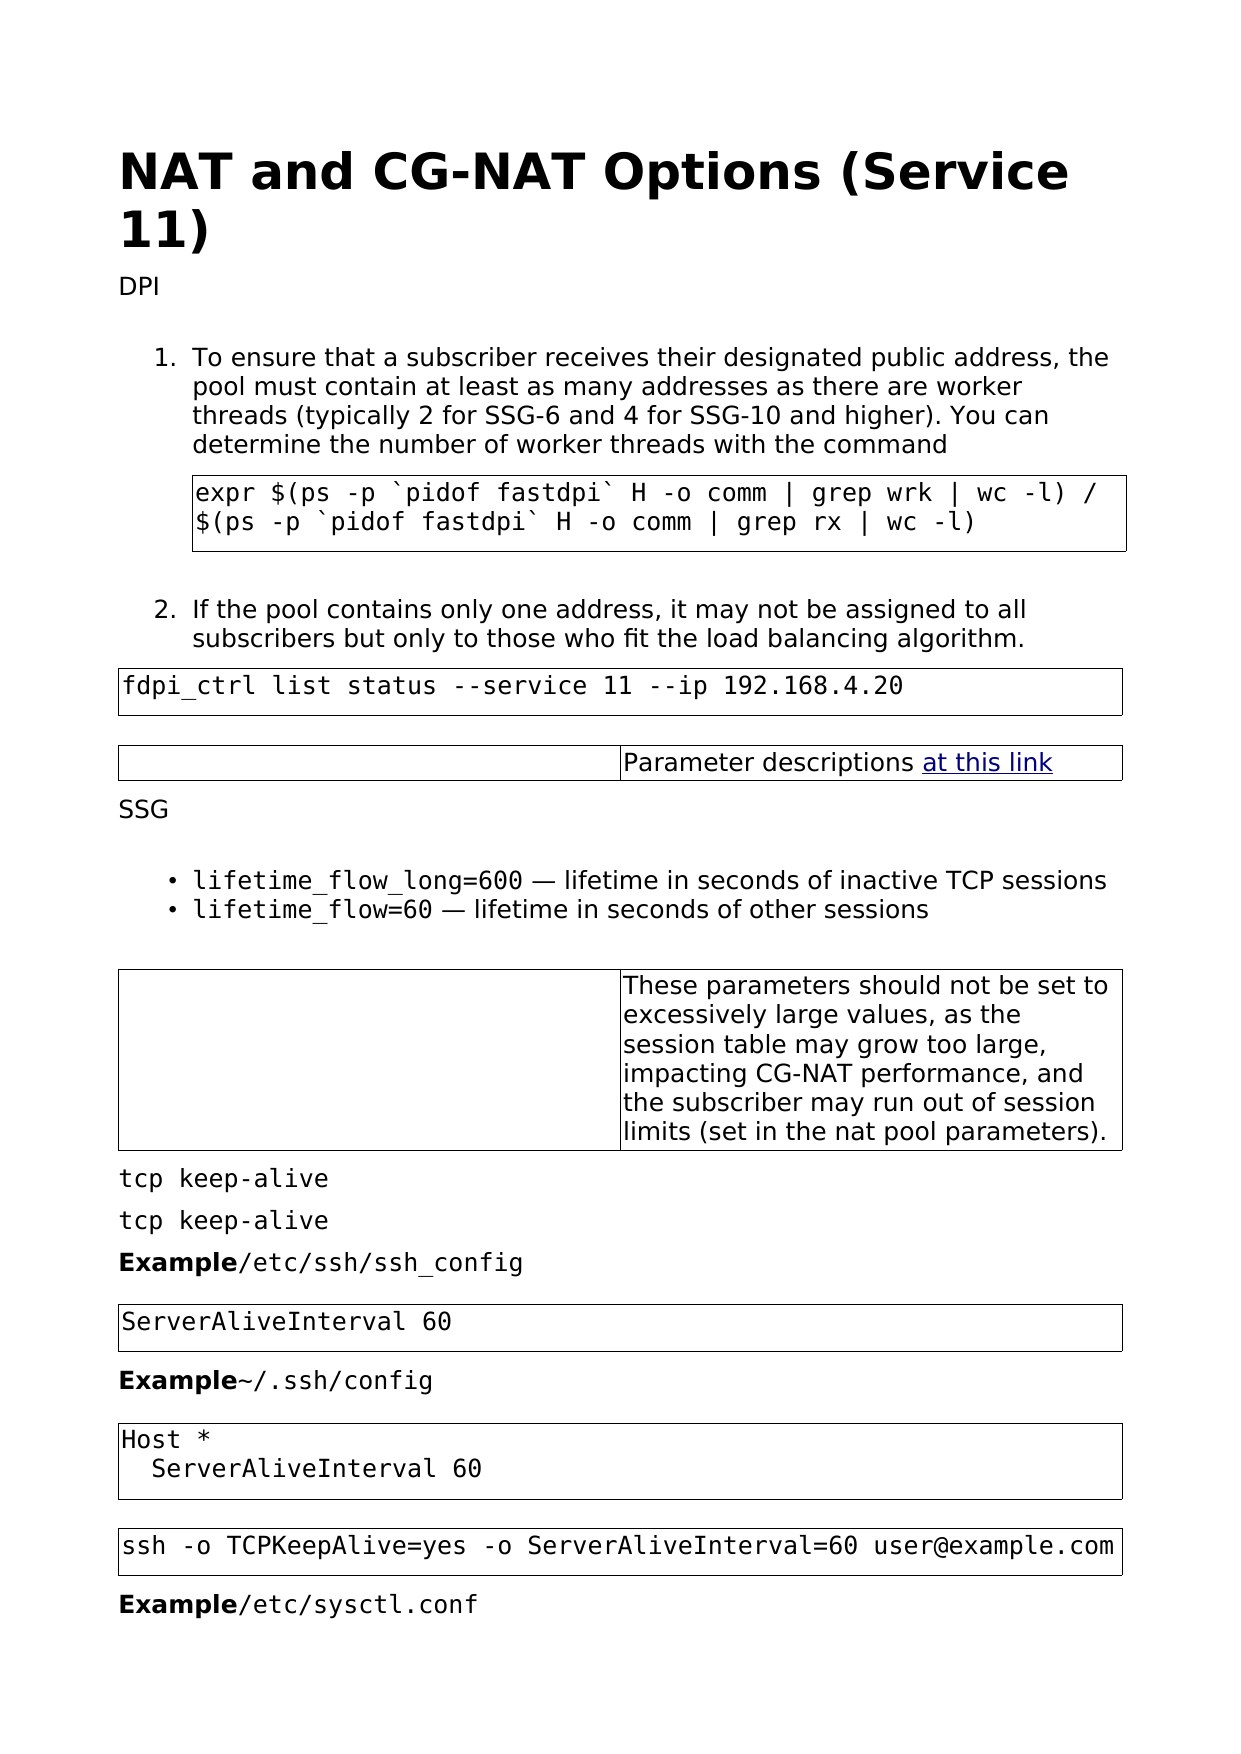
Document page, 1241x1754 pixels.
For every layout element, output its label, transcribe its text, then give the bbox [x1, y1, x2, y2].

list To ensure that a subscriber receives their designated public address, the pool must contain at least as many addresses as there are worker threads (typically 2 for SSG-6 and 4 for SSG-10 and higher). You can determine the number of worker threads with the command [177, 343, 1122, 460]
text DPI [118, 272, 1122, 301]
text Example/etc/ssh/ssh_config [118, 1248, 1122, 1277]
table_header [119, 970, 620, 1149]
table_header Parameter descriptions at this link [621, 746, 1122, 780]
list lifetime_flow_long=600 — lifetime in seconds of inactive TCP sessions [177, 866, 1122, 895]
list If the pool contains only one address, it may not be assigned to all subscribers but only to those who fit the load balancing algorithm. [177, 595, 1122, 653]
table_header expr $(ps -p `pidof fastdpi` H -o comm | grep wrk | wc -l) / $(ps -p `pidof fastdpi` H -o comm | grep rx | wc -l) [193, 476, 1126, 551]
table_header fdpi_ctrl list status --service 11 --ip 192.168.4.20 [119, 669, 1122, 715]
list lifetime_flow=60 — lifetime in seconds of other sessions [177, 895, 1122, 924]
text tcp keep-alive [118, 1206, 1122, 1235]
text Example~/.ssh/config [118, 1366, 1122, 1395]
text tcp keep-alive [118, 1164, 1122, 1193]
text SSG [118, 795, 1122, 824]
table_header [119, 746, 620, 780]
text Example/etc/sysctl.conf [118, 1590, 1122, 1619]
table_header ssh -o TCPKeepAlive=yes -o ServerAliveInterval=60 user@example.com [119, 1529, 1122, 1575]
table_header Host * ServerAliveInterval 60 [119, 1424, 1122, 1498]
table_header These parameters should not be set to excessively large values, as the session table may grow too large, impacting CG-NAT performance, and the subscriber may run out of session limits (set in the nat pool parameters). [621, 970, 1122, 1149]
table_header ServerAliveInterval 60 [119, 1305, 1122, 1351]
subtitle NAT and CG-NAT Options (Service 11) [118, 143, 1122, 259]
